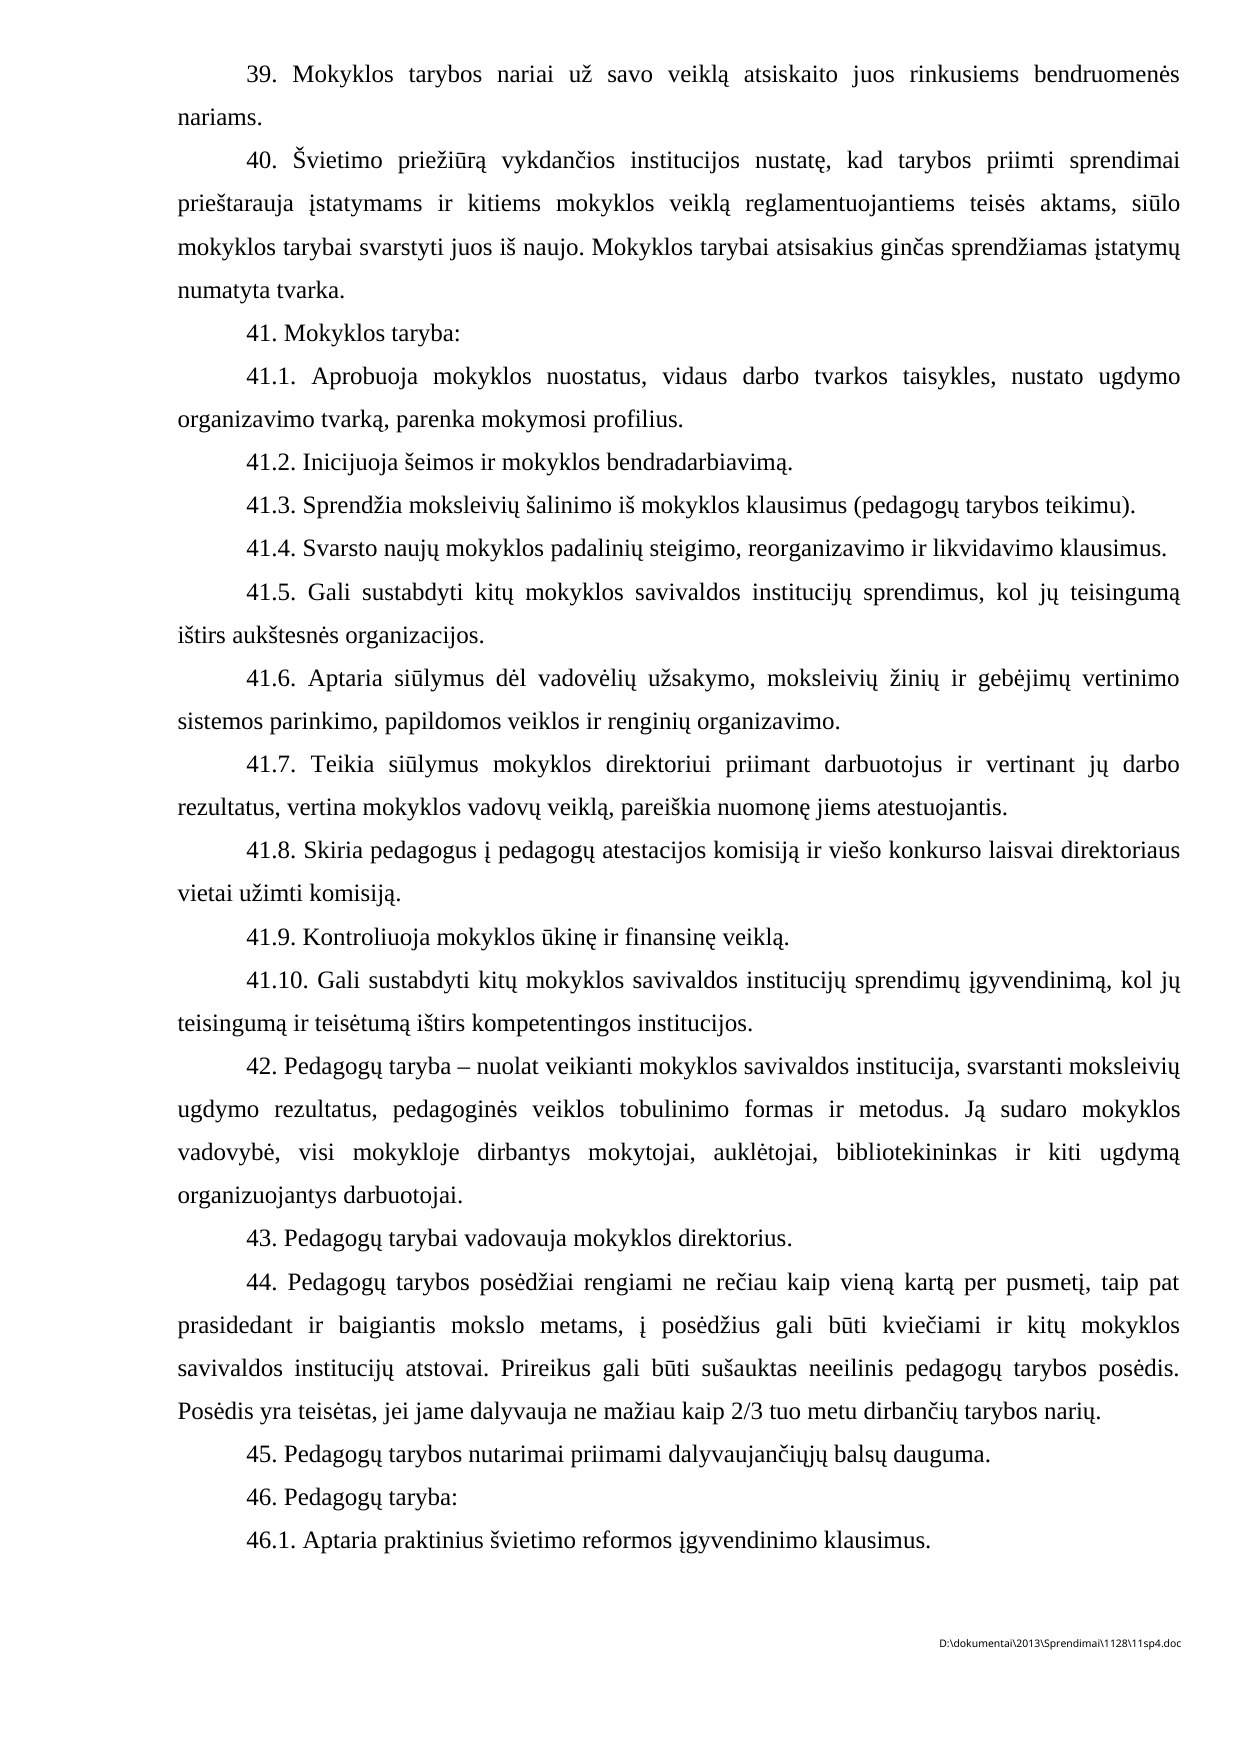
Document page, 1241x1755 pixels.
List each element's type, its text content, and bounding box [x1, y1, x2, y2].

text 46. Pedagogų taryba: [177, 1482, 1181, 1511]
text 41.9. Kontroliuoja mokyklos ūkinę ir finansinę veiklą. [177, 922, 1181, 950]
text 41.6. Aptaria siūlymus dėl vadovėlių užsakymo, moksleivių žinių ir gebėjimų vertinimo sistemos parinkimo, papildomos veiklos ir renginių organizavimo. [177, 663, 1181, 735]
text 41.4. Svarsto naujų mokyklos padalinių steigimo, reorganizavimo ir likvidavimo klausimus. [177, 533, 1181, 562]
text 46.1. Aptaria praktinius švietimo reformos įgyvendinimo klausimus. [177, 1525, 1181, 1554]
text 44. Pedagogų tarybos posėdžiai rengiami ne rečiau kaip vieną kartą per pusmetį, taip pat prasidedant ir baigiantis mokslo metams, į posėdžius gali būti kviečiami ir kitų mokyklos savivaldos institucijų atstovai. Prireikus gali būti sušauktas neeilinis pedagogų tarybos posėdis. Posėdis yra teisėtas, jei jame dalyvauja ne mažiau kaip 2/3 tuo metu dirbančių tarybos narių. [177, 1267, 1181, 1425]
text 40. Švietimo priežiūrą vykdančios institucijos nustatę, kad tarybos priimti sprendimai prieštarauja įstatymams ir kitiems mokyklos veiklą reglamentuojantiems teisės aktams, siūlo mokyklos tarybai svarstyti juos iš naujo. Mokyklos tarybai atsisakius ginčas sprendžiamas įstatymų numatyta tvarka. [177, 145, 1181, 303]
text 43. Pedagogų tarybai vadovauja mokyklos direktorius. [177, 1223, 1181, 1252]
text 39. Mokyklos tarybos nariai už savo veiklą atsiskaito juos rinkusiems bendruomenės nariams. [177, 59, 1181, 131]
text 41. Mokyklos taryba: [177, 318, 1181, 347]
text 41.5. Gali sustabdyti kitų mokyklos savivaldos institucijų sprendimus, kol jų teisingumą ištirs aukštesnės organizacijos. [177, 577, 1181, 648]
text 41.1. Aprobuoja mokyklos nuostatus, vidaus darbo tvarkos taisykles, nustato ugdymo organizavimo tvarką, parenka mokymosi profilius. [177, 361, 1181, 433]
text 41.7. Teikia siūlymus mokyklos direktoriui priimant darbuotojus ir vertinant jų darbo rezultatus, vertina mokyklos vadovų veiklą, pareiškia nuomonę jiems atestuojantis. [177, 749, 1181, 821]
text 41.10. Gali sustabdyti kitų mokyklos savivaldos institucijų sprendimų įgyvendinimą, kol jų teisingumą ir teisėtumą ištirs kompetentingos institucijos. [177, 965, 1181, 1037]
text 45. Pedagogų tarybos nutarimai priimami dalyvaujančiųjų balsų dauguma. [177, 1439, 1181, 1468]
text 41.8. Skiria pedagogus į pedagogų atestacijos komisiją ir viešo konkurso laisvai direktoriaus vietai užimti komisiją. [177, 835, 1181, 907]
text 42. Pedagogų taryba – nuolat veikianti mokyklos savivaldos institucija, svarstanti moksleivių ugdymo rezultatus, pedagoginės veiklos tobulinimo formas ir metodus. Ją sudaro mokyklos vadovybė, visi mokykloje dirbantys mokytojai, auklėtojai, bibliotekininkas ir kiti ugdymą organizuojantys darbuotojai. [177, 1051, 1181, 1209]
text 41.3. Sprendžia moksleivių šalinimo iš mokyklos klausimus (pedagogų tarybos teikimu). [177, 490, 1181, 519]
text 41.2. Inicijuoja šeimos ir mokyklos bendradarbiavimą. [177, 447, 1181, 476]
